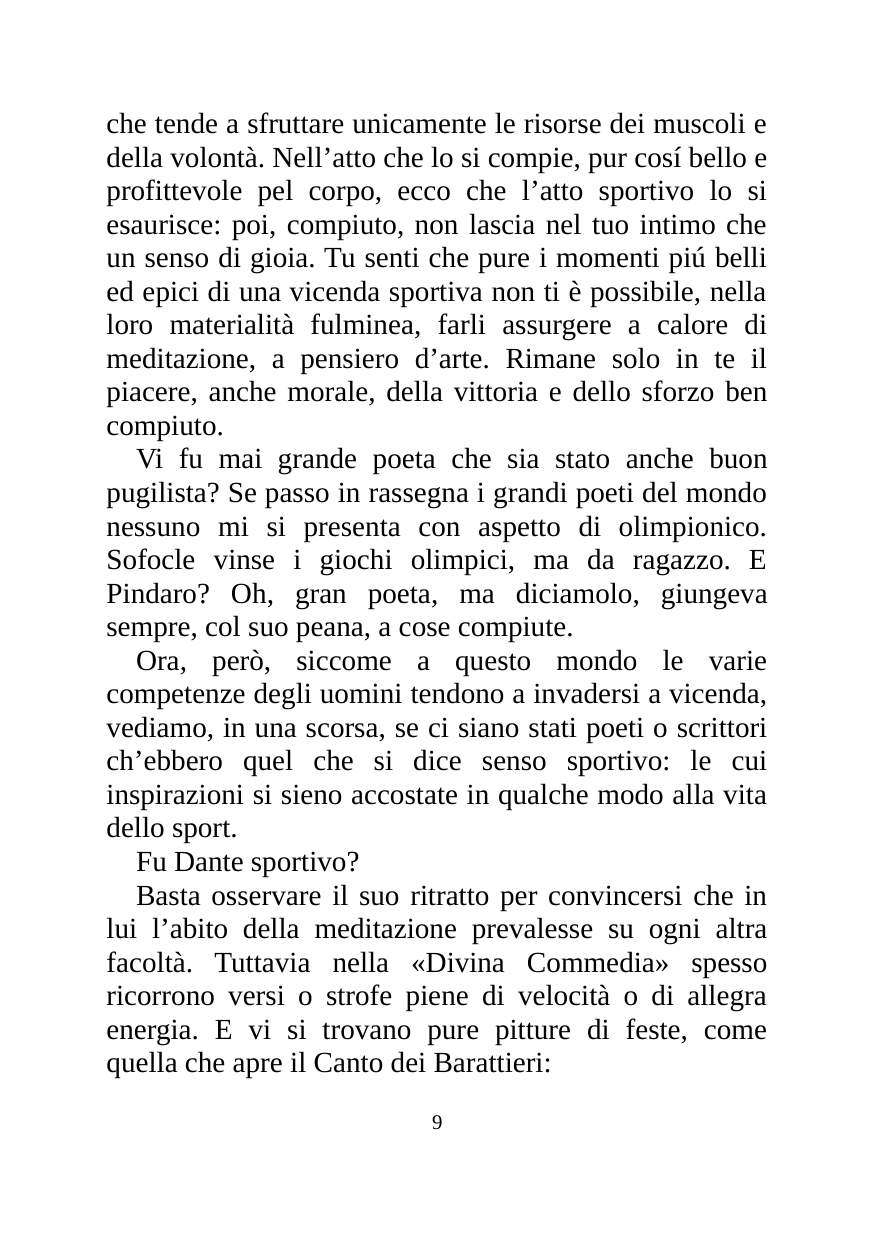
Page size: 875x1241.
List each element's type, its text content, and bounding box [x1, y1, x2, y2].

text Ora, però, siccome a questo mondo le varie competenze degli uomini tendono a invadersi a vicenda, vediamo, in una scorsa, se ci siano stati poeti o scrittori ch’ebbero quel che si dice senso sportivo: le cui inspirazioni si sieno accostate in qualche modo alla vita dello sport. [106, 643, 768, 844]
text Fu Dante sportivo? [106, 844, 768, 878]
text Basta osservare il suo ritratto per convincersi che in lui l’abito della meditazione prevalesse su ogni altra facoltà. Tuttavia nella «Divina Commedia» spesso ricorrono versi o strofe piene di velocità o di allegra energia. E vi si trovano pure pitture di feste, come quella che apre il Canto dei Barattieri: [106, 878, 768, 1079]
text che tende a sfruttare unicamente le risorse dei muscoli e della volontà. Nell’atto che lo si compie, pur cosí bello e profittevole pel corpo, ecco che l’atto sportivo lo si esaurisce: poi, compiuto, non lascia nel tuo intimo che un senso di gioia. Tu senti che pure i momenti piú belli ed epici di una vicenda sportiva non ti è possibile, nella loro materialità fulminea, farli assurgere a calore di meditazione, a pensiero d’arte. Rimane solo in te il piacere, anche morale, della vittoria e dello sforzo ben compiuto. [106, 106, 768, 442]
text Vi fu mai grande poeta che sia stato anche buon pugilista? Se passo in rassegna i grandi poeti del mondo nessuno mi si presenta con aspetto di olimpionico. Sofocle vinse i giochi olimpici, ma da ragazzo. E Pindaro? Oh, gran poeta, ma diciamolo, giungeva sempre, col suo peana, a cose compiute. [106, 442, 768, 643]
